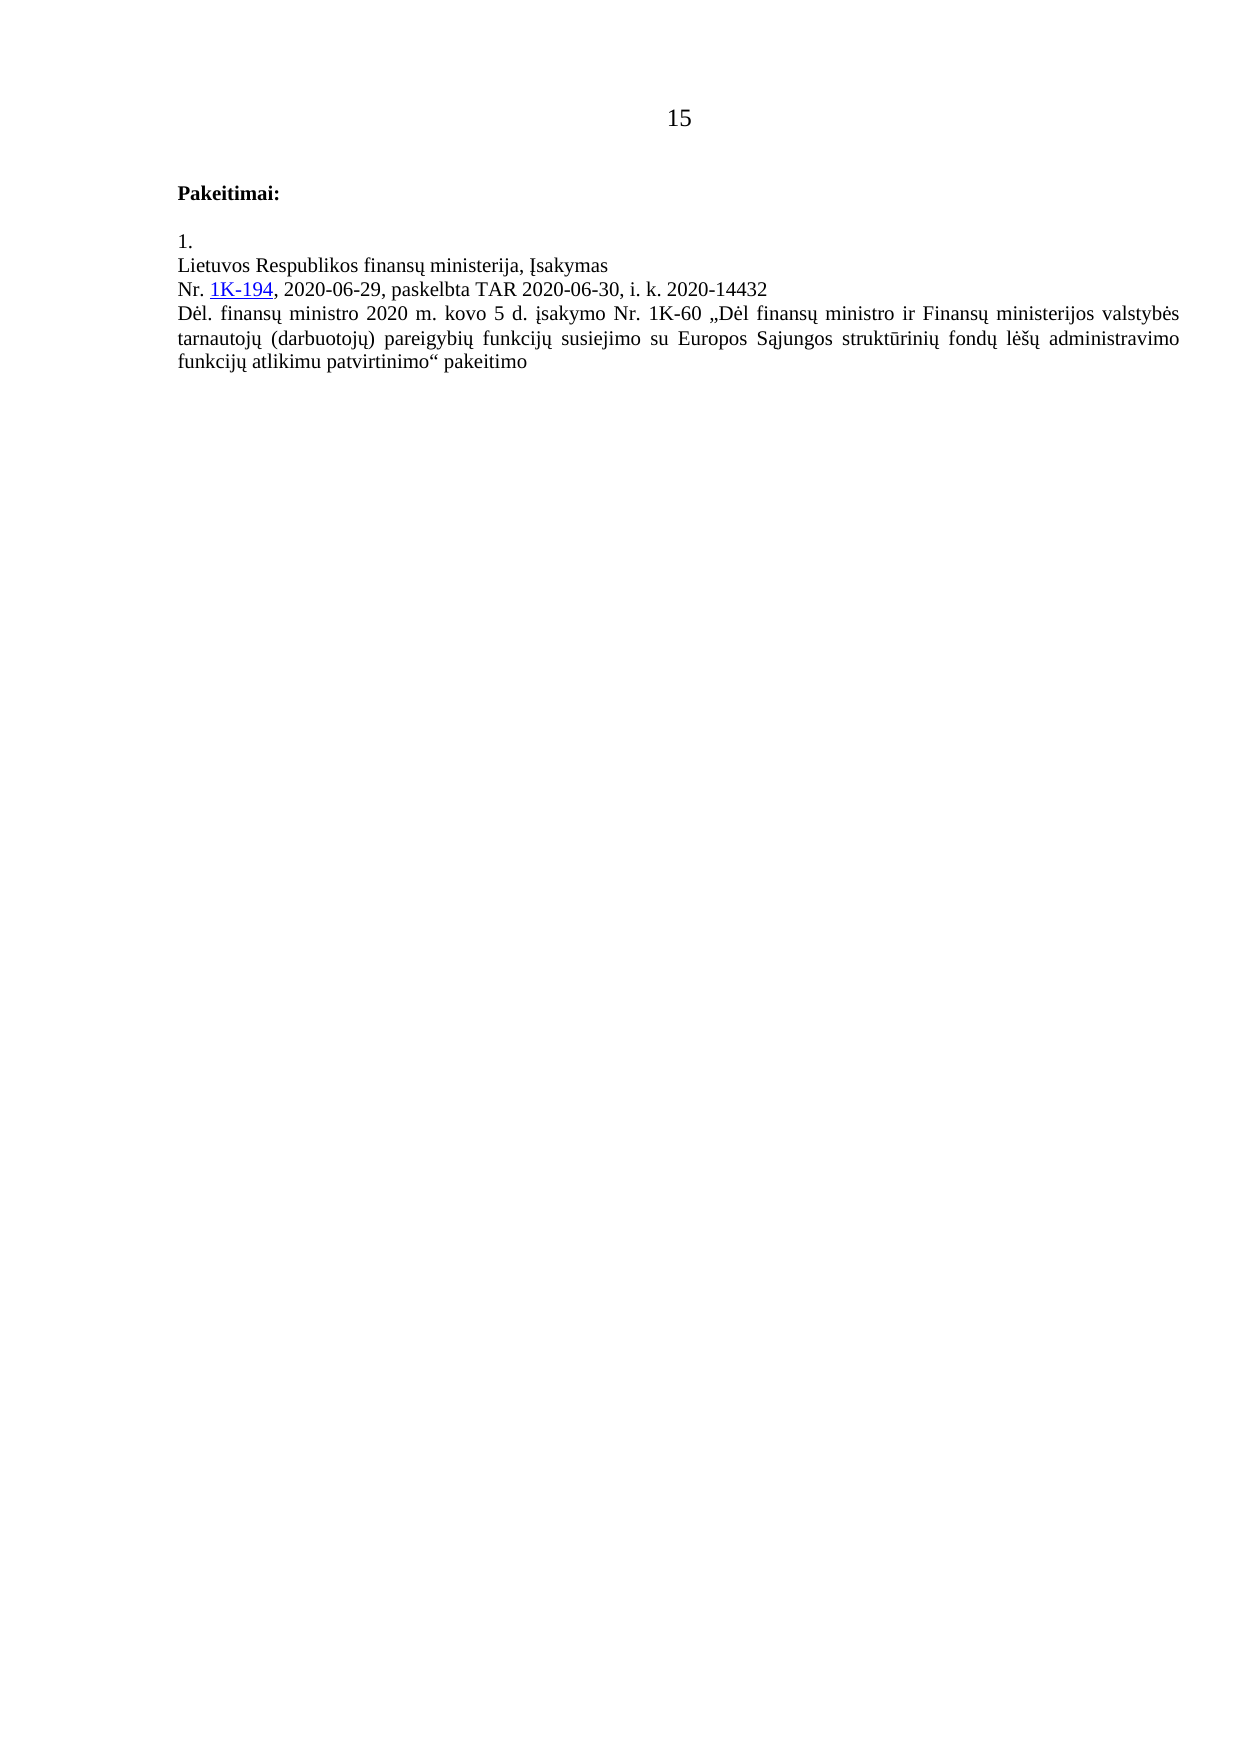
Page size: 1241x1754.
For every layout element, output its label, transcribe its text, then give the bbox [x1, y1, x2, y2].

text 1. [177, 229, 1181, 253]
text Lietuvos Respublikos finansų ministerija, Įsakymas [177, 253, 1181, 277]
text Nr. 1K-194, 2020-06-29, paskelbta TAR 2020-06-30, i. k. 2020-14432 [177, 277, 1181, 301]
text Dėl. finansų ministro 2020 m. kovo 5 d. įsakymo Nr. 1K-60 „Dėl finansų ministro ir Finansų ministerijos valstybės tarnautojų (darbuotojų) pareigybių funkcijų susiejimo su Europos Sąjungos struktūrinių fondų lėšų administravimo funkcijų atlikimu patvirtinimo“ pakeitimo [177, 301, 1181, 373]
text Pakeitimai: [177, 181, 1181, 205]
